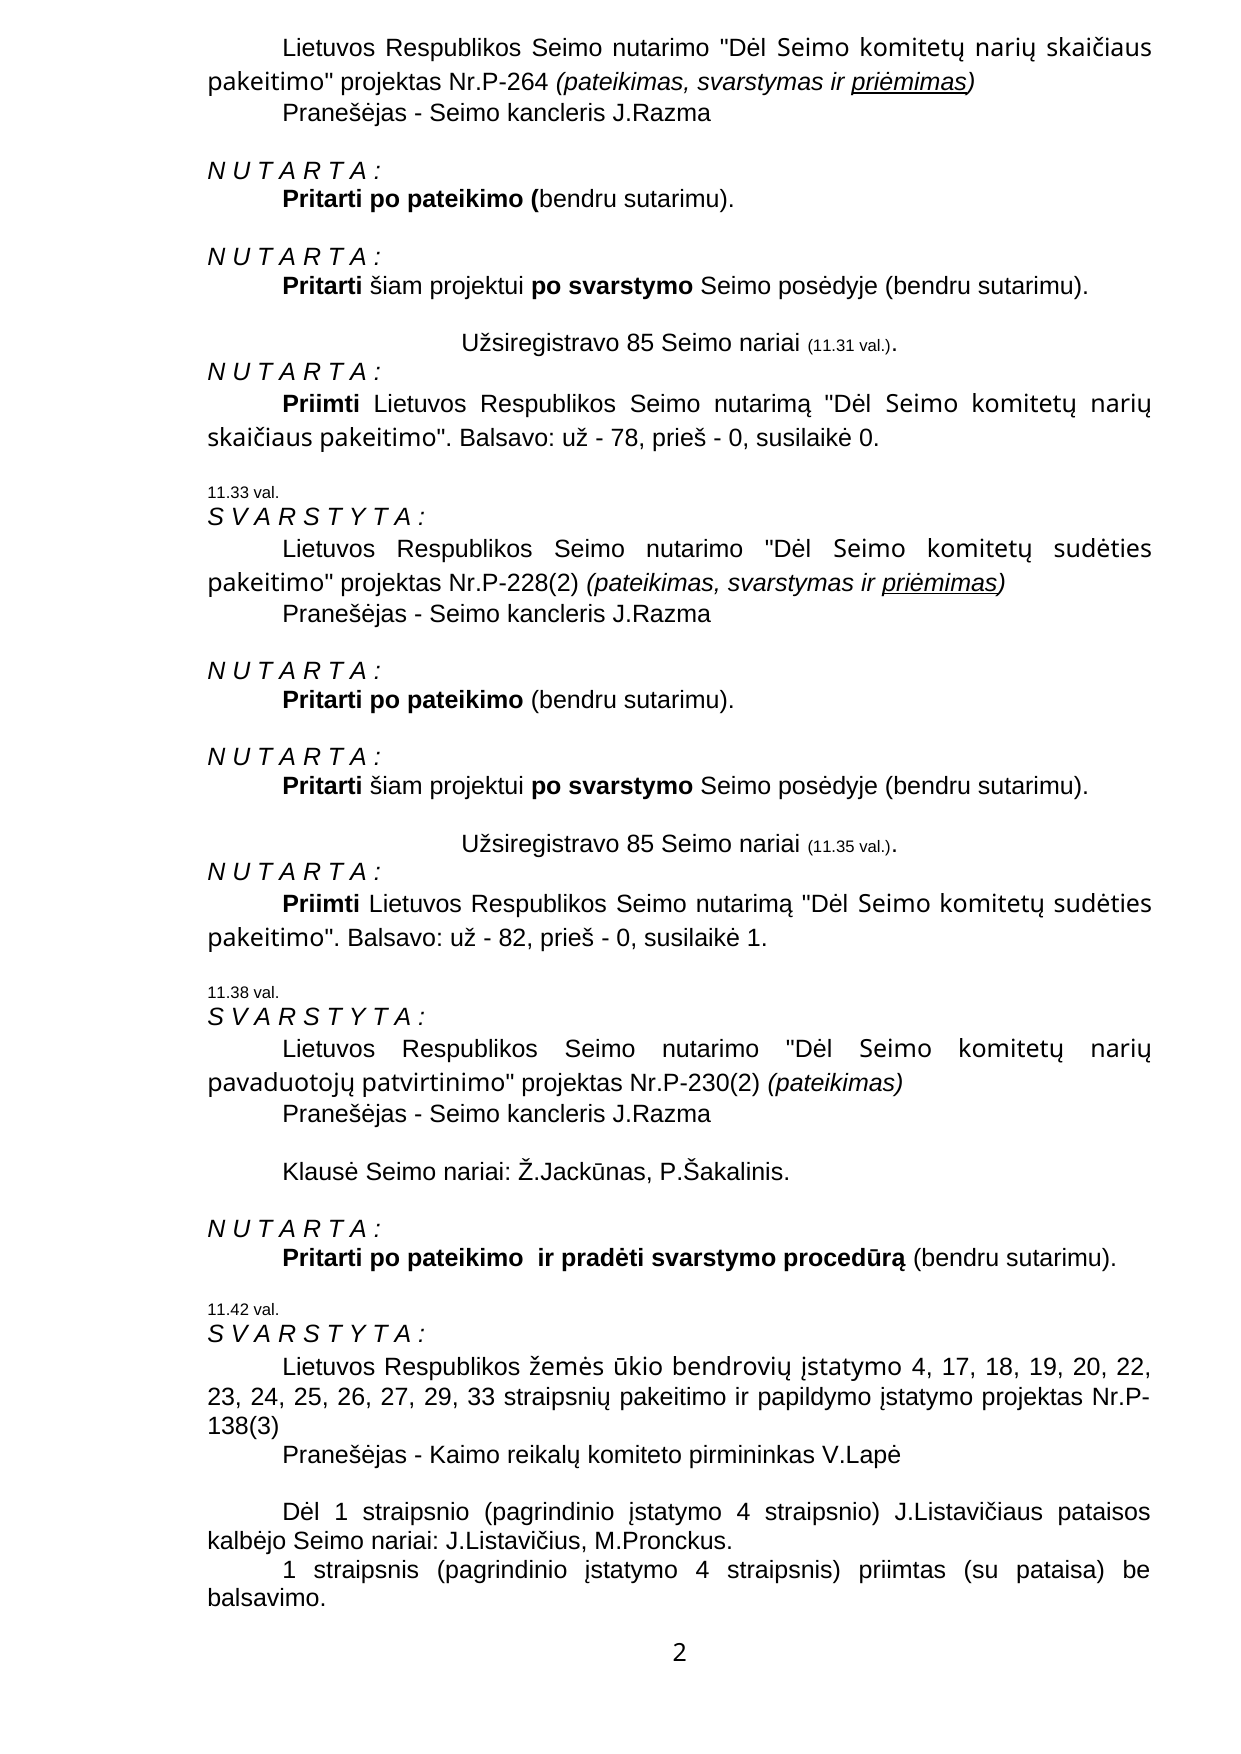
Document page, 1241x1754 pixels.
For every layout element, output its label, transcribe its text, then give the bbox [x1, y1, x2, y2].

text N U T A R T A : [207, 357, 1152, 386]
text 11.42 val. [207, 1300, 1152, 1319]
text 1 straipsnis (pagrindinio įstatymo 4 straipsnis) priimtas (su pataisa) be balsavimo. [207, 1555, 1152, 1612]
text S V A R S T Y T A : [207, 502, 1152, 530]
text Pranešėjas - Seimo kancleris J.Razma [207, 98, 1152, 127]
text Priimti Lietuvos Respublikos Seimo nutarimą "Dėl Seimo komitetų narių skaičiaus pakeitimo". Balsavo: už - 78, prieš - 0, susilaikė 0. [207, 386, 1152, 454]
text 11.33 val. [207, 482, 1152, 502]
text Pritarti šiam projektui po svarstymo Seimo posėdyje (bendru sutarimu). [207, 271, 1152, 299]
text S V A R S T Y T A : [207, 1319, 1152, 1348]
text Lietuvos Respublikos Seimo nutarimo "Dėl Seimo komitetų narių pavaduotojų patvirtinimo" projektas Nr.P-230(2) (pateikimas) [207, 1031, 1152, 1099]
text Pranešėjas - Seimo kancleris J.Razma [207, 1099, 1152, 1128]
text N U T A R T A : [207, 857, 1152, 886]
text Užsiregistravo 85 Seimo nariai (11.35 val.). [207, 828, 1152, 857]
text N U T A R T A : [207, 742, 1152, 771]
text N U T A R T A : [207, 656, 1152, 685]
text Pritarti po pateikimo ir pradėti svarstymo procedūrą (bendru sutarimu). [207, 1243, 1152, 1271]
text N U T A R T A : [207, 1214, 1152, 1243]
text Klausė Seimo nariai: Ž.Jackūnas, P.Šakalinis. [207, 1156, 1152, 1185]
text Užsiregistravo 85 Seimo nariai (11.31 val.). [207, 328, 1152, 357]
text Pranešėjas - Kaimo reikalų komiteto pirmininkas V.Lapė [207, 1440, 1152, 1468]
text N U T A R T A : [207, 242, 1152, 271]
text 11.38 val. [207, 983, 1152, 1002]
text Lietuvos Respublikos žemės ūkio bendrovių įstatymo 4, 17, 18, 19, 20, 22, 23, 24, 25, 26, 27, 29, 33 straipsnių pakeitimo ir papildymo įstatymo projektas Nr.P-138(3) [207, 1348, 1152, 1440]
text Lietuvos Respublikos Seimo nutarimo "Dėl Seimo komitetų sudėties pakeitimo" projektas Nr.P-228(2) (pateikimas, svarstymas ir priėmimas) [207, 530, 1152, 598]
text Pritarti šiam projektui po svarstymo Seimo posėdyje (bendru sutarimu). [207, 771, 1152, 800]
text Priimti Lietuvos Respublikos Seimo nutarimą "Dėl Seimo komitetų sudėties pakeitimo". Balsavo: už - 82, prieš - 0, susilaikė 1. [207, 886, 1152, 954]
text Pranešėjas - Seimo kancleris J.Razma [207, 598, 1152, 627]
text N U T A R T A : [207, 156, 1152, 184]
text Pritarti po pateikimo (bendru sutarimu). [207, 184, 1152, 213]
text Dėl 1 straipsnio (pagrindinio įstatymo 4 straipsnio) J.Listavičiaus pataisos kalbėjo Seimo nariai: J.Listavičius, M.Pronckus. [207, 1497, 1152, 1555]
text Lietuvos Respublikos Seimo nutarimo "Dėl Seimo komitetų narių skaičiaus pakeitimo" projektas Nr.P-264 (pateikimas, svarstymas ir priėmimas) [207, 30, 1152, 98]
text S V A R S T Y T A : [207, 1002, 1152, 1031]
text Pritarti po pateikimo (bendru sutarimu). [207, 685, 1152, 713]
